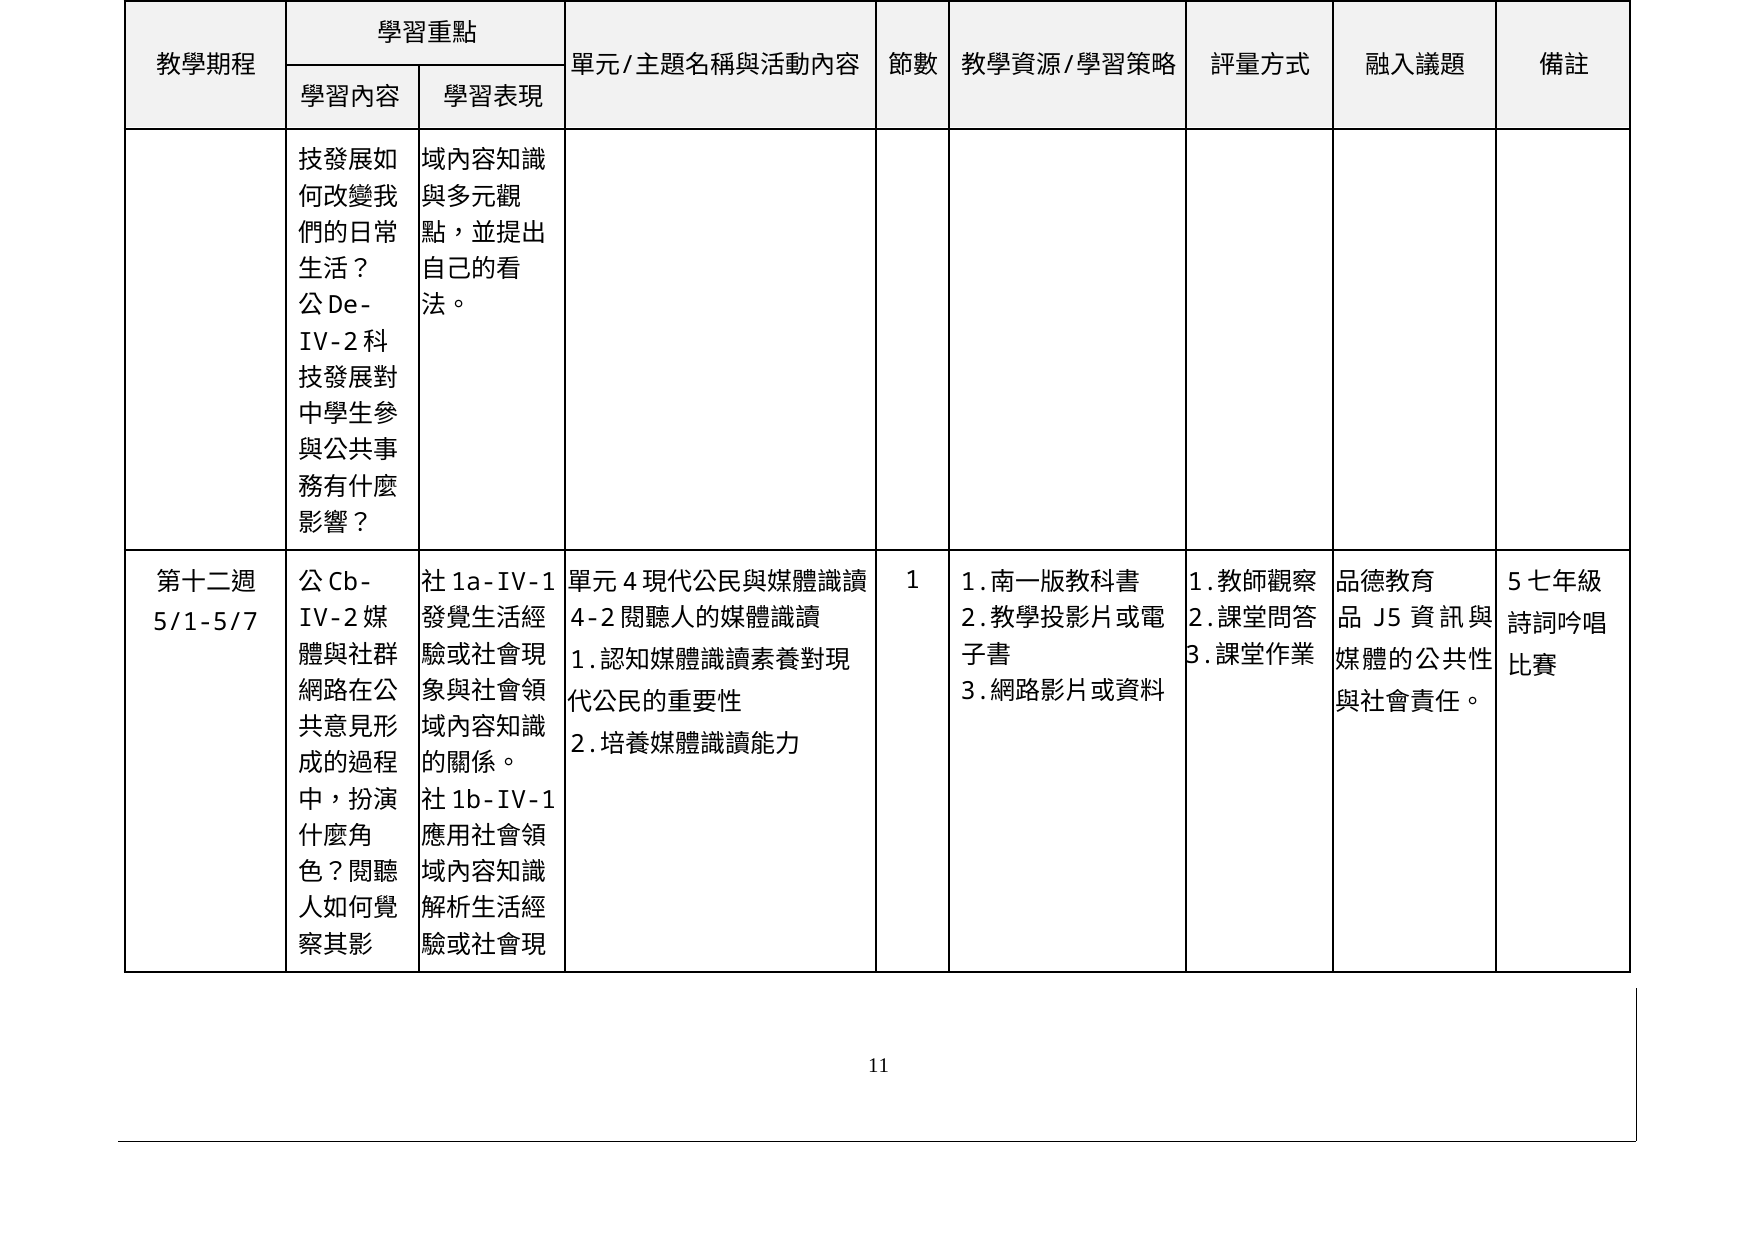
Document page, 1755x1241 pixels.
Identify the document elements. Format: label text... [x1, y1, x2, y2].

table_cell 域內容知識與多元觀點，並提出自己的看法。 [420, 130, 564, 549]
table_header 學習重點 [287, 2, 564, 64]
table_header 評量方式 [1187, 2, 1332, 127]
table_cell 品德教育 品J5資訊與媒體的公共性與社會責任。 [1334, 551, 1495, 971]
table_cell [1187, 130, 1332, 549]
table_cell [950, 130, 1185, 549]
table_cell 單元4現代公民與媒體識讀 4-2閱聽人的媒體識讀 1.認知媒體識讀素養對現代公民的重要性 2.培養媒體識讀能力 [566, 551, 875, 971]
table_header 融入議題 [1334, 2, 1495, 127]
table_cell 5七年級詩詞吟唱比賽 [1497, 551, 1629, 971]
table_cell 1 [877, 551, 948, 971]
table_cell 1.教師觀察 2.課堂問答 3.課堂作業 [1187, 551, 1332, 971]
table_cell 社1a-IV-1發覺生活經驗或社會現象與社會領域內容知識的關係。 社1b-IV-1應用社會領域內容知識解析生活經驗或社會現 [420, 551, 564, 971]
table_cell 學習內容 [287, 66, 418, 127]
table_header 備註 [1497, 2, 1629, 127]
table_header 單元/主題名稱與活動內容 [566, 2, 875, 127]
table_cell 技發展如何改變我們的日常生活？ 公De-IV-2科技發展對中學生參與公共事務有什麼影響？ [287, 130, 418, 549]
table_header 節數 [877, 2, 948, 127]
table_header 教學期程 [126, 2, 285, 127]
table_cell 學習表現 [420, 66, 564, 127]
table_header 教學資源/學習策略 [950, 2, 1185, 127]
table_cell 1.南一版教科書 2.教學投影片或電子書 3.網路影片或資料 [950, 551, 1185, 971]
table_cell [1334, 130, 1495, 549]
table_cell [126, 130, 285, 549]
table_cell [566, 130, 875, 549]
table_cell 公Cb-IV-2媒體與社群網路在公共意見形成的過程中，扮演什麼角色？閱聽人如何覺察其影 [287, 551, 418, 971]
table_cell [877, 130, 948, 549]
table_cell 第十二週5/1-5/7 [126, 551, 285, 971]
table_cell [1497, 130, 1629, 549]
